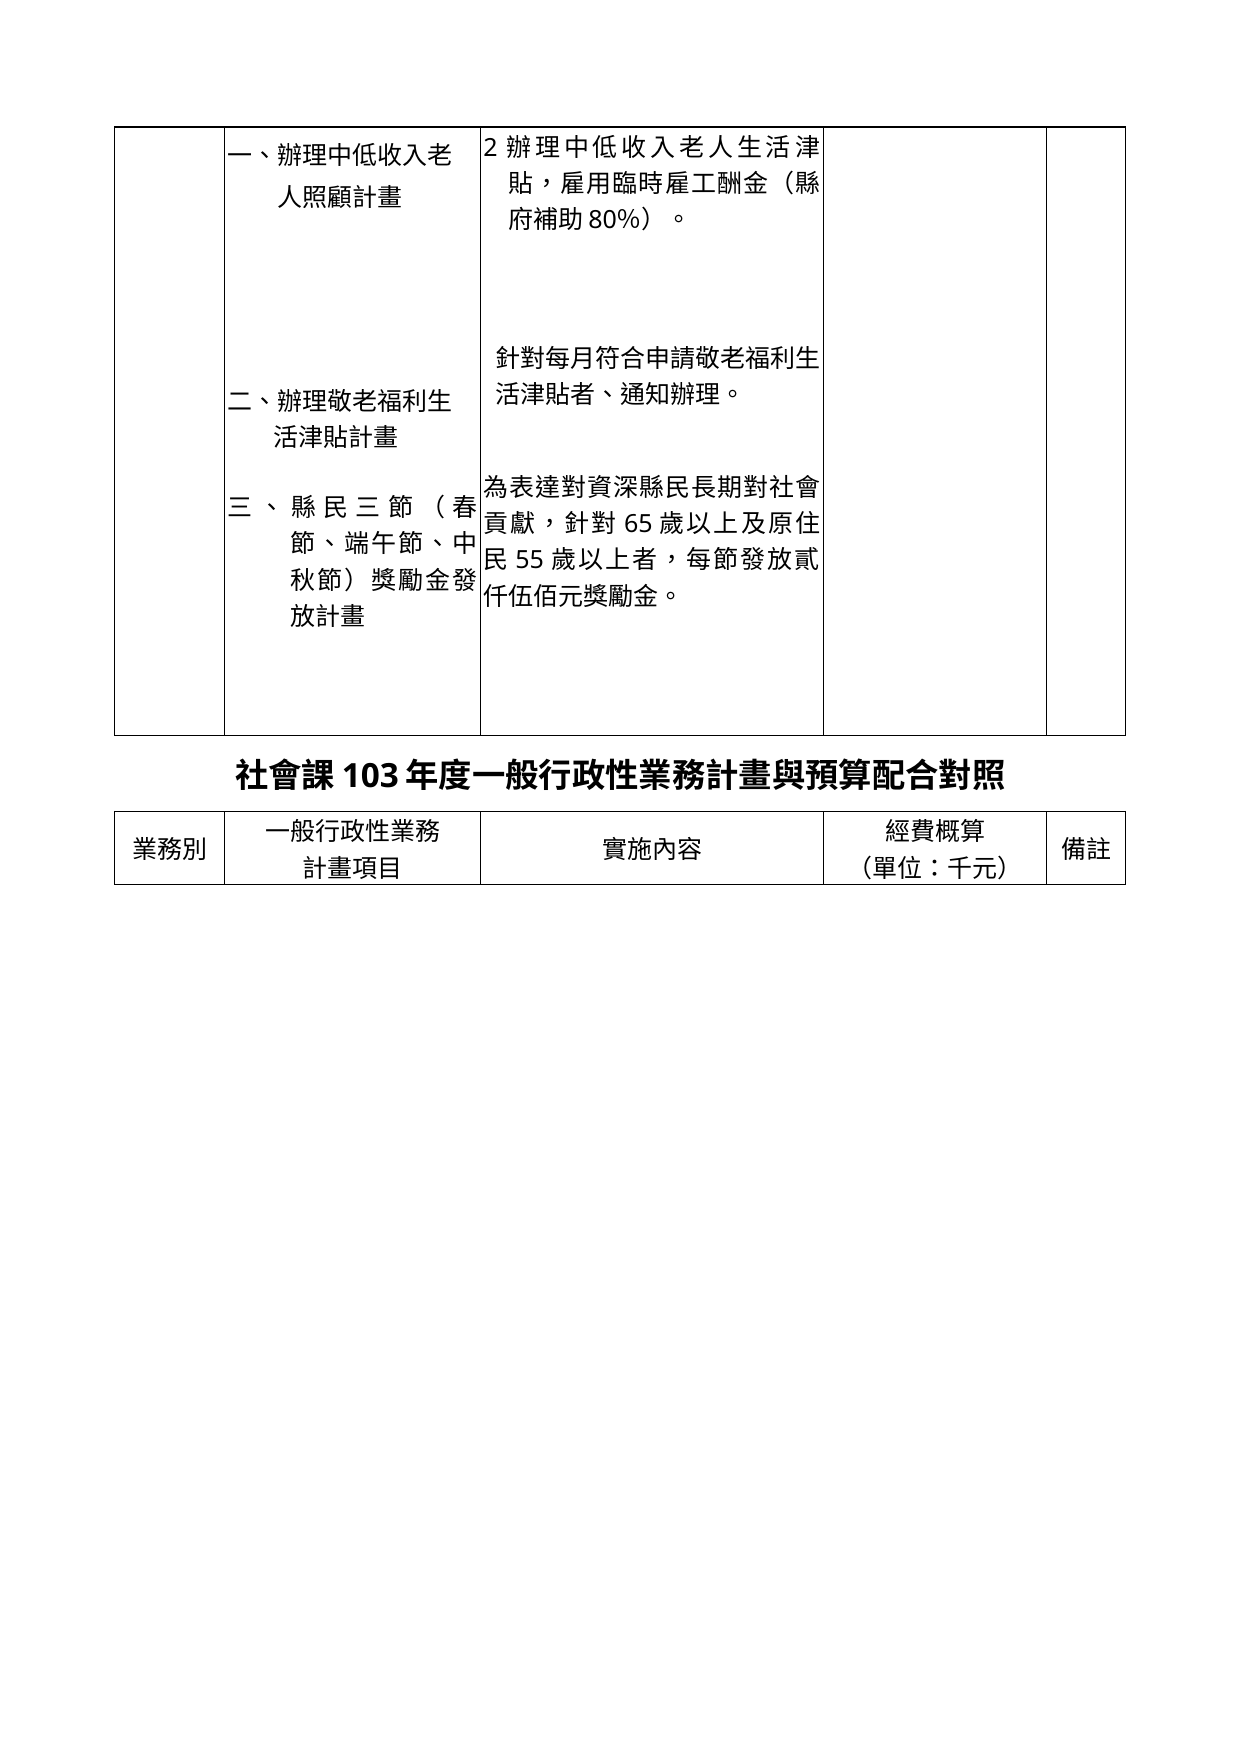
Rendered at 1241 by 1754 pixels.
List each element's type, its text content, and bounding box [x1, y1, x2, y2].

table_cell [115, 128, 224, 735]
table_header 備註 [1047, 812, 1125, 884]
table_header 一般行政性業務 計畫項目 [225, 812, 480, 884]
table_header 實施內容 [481, 812, 823, 884]
text 社會課103年度一般行政性業務計畫與預算配合對照 [118, 736, 1122, 811]
table_header 業務別 [115, 812, 224, 884]
table_cell 一、辦理中低收入老 人照顧計畫 二、辦理敬老福利生 活津貼計畫 三、縣民三節（春節、端午節、中秋節）獎勵金發放計畫 [225, 128, 480, 735]
table_cell 2辦理中低收入老人生活津貼，雇用臨時雇工酬金（縣府補助80％）。 針對每月符合申請敬老福利生 活津貼者、通知辦理。 為表達對資深縣民長期對社會貢獻，針對65歲以上及原住民55歲以上者，每節發放貳仟伍佰元獎勵金。 [481, 128, 823, 735]
table_cell [824, 128, 1046, 735]
table_header 經費概算 （單位：千元） [824, 812, 1046, 884]
table_cell [1047, 128, 1125, 735]
